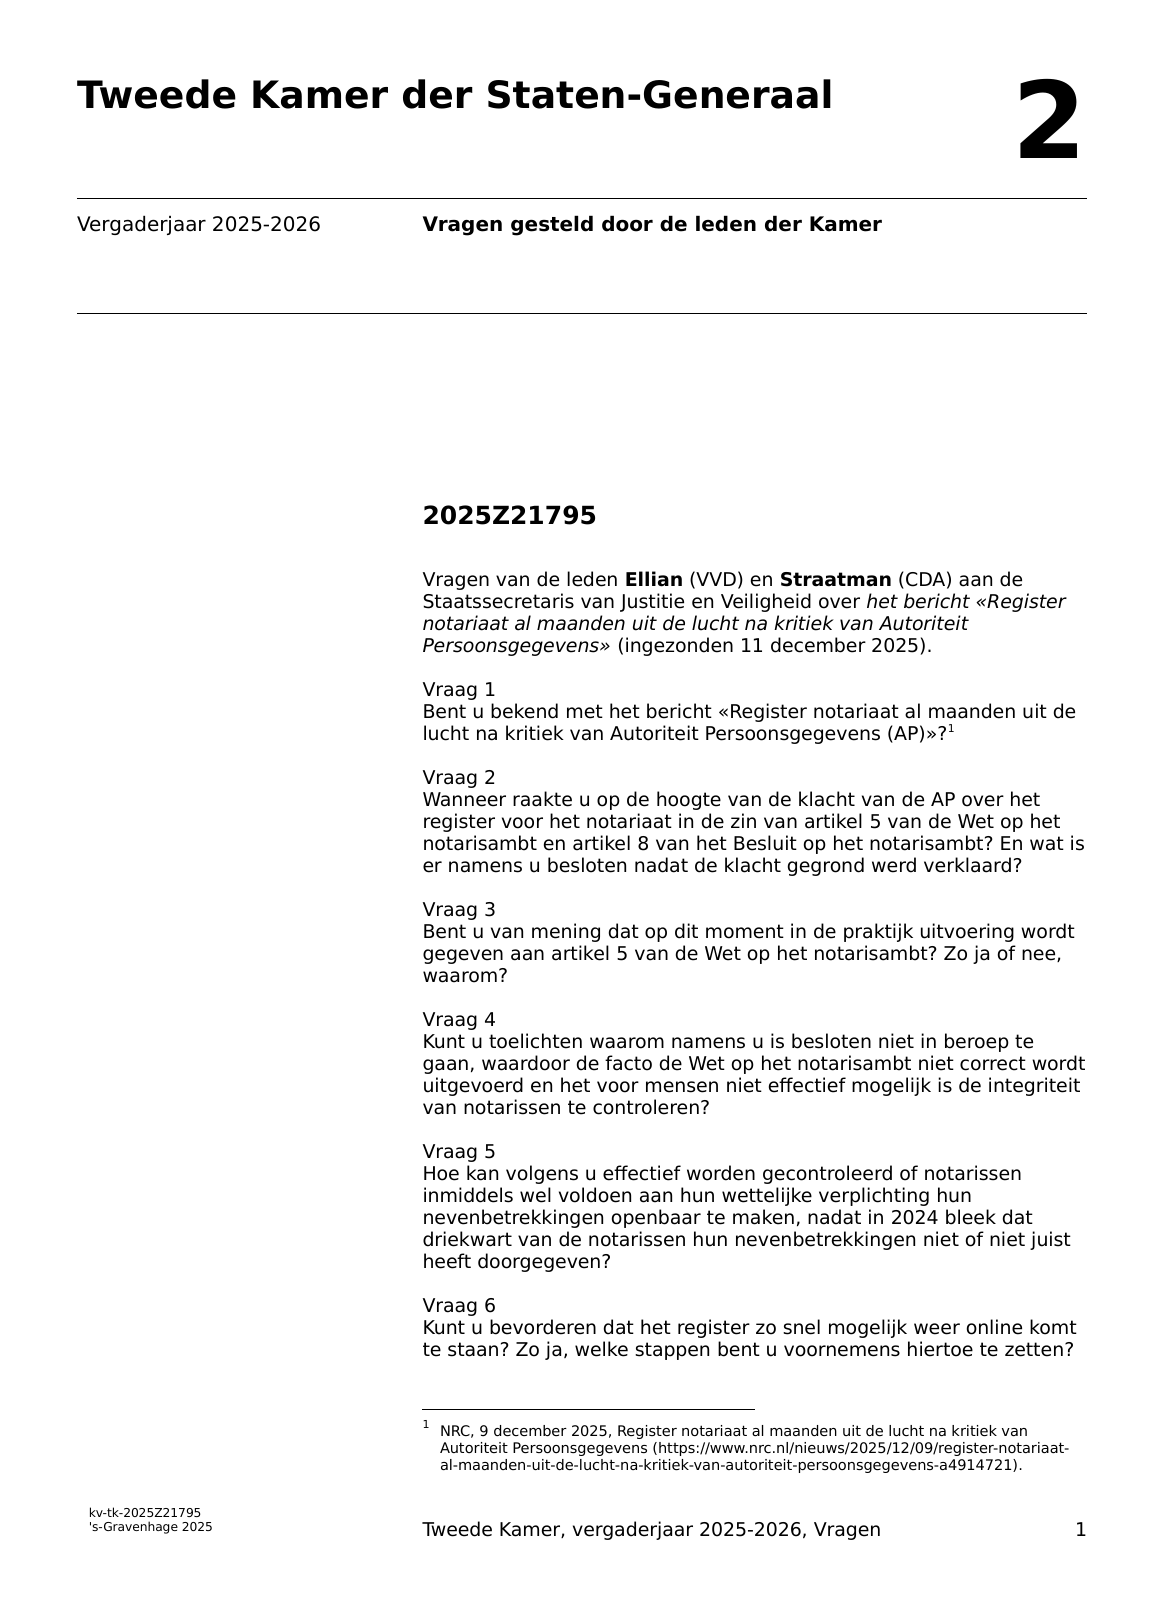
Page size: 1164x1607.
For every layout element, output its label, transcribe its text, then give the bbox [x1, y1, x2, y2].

text NRC, 9 december 2025, Register notariaat al maanden uit de lucht na kritiek van Autoriteit Persoonsgegevens (https://www.nrc.nl/nieuws/2025/12/09/register-notariaat-al-maanden-uit-de-lucht-na-kritiek-van-autoriteit-persoonsgegevens-a4914721). [422, 1418, 1087, 1474]
text Vraag 1 [422, 679, 1087, 701]
text Vraag 3 [422, 899, 1087, 921]
text Vraag 5 [422, 1141, 1087, 1163]
text Vraag 6 [422, 1295, 1087, 1317]
text Bent u bekend met het bericht «Register notariaat al maanden uit de lucht na kritiek van Autoriteit Persoonsgegevens (AP)»? [422, 701, 1087, 745]
table_cell Vragen gesteld door de leden der Kamer [422, 199, 1087, 313]
text Hoe kan volgens u effectief worden gecontroleerd of notarissen inmiddels wel voldoen aan hun wettelijke verplichting hun nevenbetrekkingen openbaar te maken, nadat in 2024 bleek dat driekwart van de notarissen hun nevenbetrekkingen niet of niet juist heeft doorgegeven? [422, 1163, 1087, 1273]
table_cell Vergaderjaar 2025-2026 [77, 199, 422, 313]
text kv-tk-2025Z21795 [88, 1506, 323, 1520]
text Wanneer raakte u op de hoogte van de klacht van de AP over het register voor het notariaat in de zin van artikel 5 van de Wet op het notarisambt en artikel 8 van het Besluit op het notarisambt? En wat is er namens u besloten nadat de klacht gegrond werd verklaard? [422, 789, 1087, 877]
text Vraag 4 [422, 1009, 1087, 1031]
text Vraag 2 [422, 767, 1087, 789]
text Kunt u bevorderen dat het register zo snel mogelijk weer online komt te staan? Zo ja, welke stappen bent u voornemens hiertoe te zetten? [422, 1317, 1087, 1361]
text Kunt u toelichten waarom namens u is besloten niet in beroep te gaan, waardoor de facto de Wet op het notarisambt niet correct wordt uitgevoerd en het voor mensen niet effectief mogelijk is de integriteit van notarissen te controleren? [422, 1031, 1087, 1119]
table_header 2 [886, 59, 1087, 198]
text 's-Gravenhage 2025 [88, 1520, 323, 1534]
text Vragen van de leden Ellian (VVD) en Straatman (CDA) aan de Staatssecretaris van Justitie en Veiligheid over het bericht «Register notariaat al maanden uit de lucht na kritiek van Autoriteit Persoonsgegevens» (ingezonden 11 december 2025). [422, 569, 1087, 657]
text 2025Z21795 [422, 501, 1087, 531]
text Bent u van mening dat op dit moment in de praktijk uitvoering wordt gegeven aan artikel 5 van de Wet op het notarisambt? Zo ja of nee, waarom? [422, 921, 1087, 987]
table_header Tweede Kamer der Staten-Generaal [77, 59, 886, 198]
